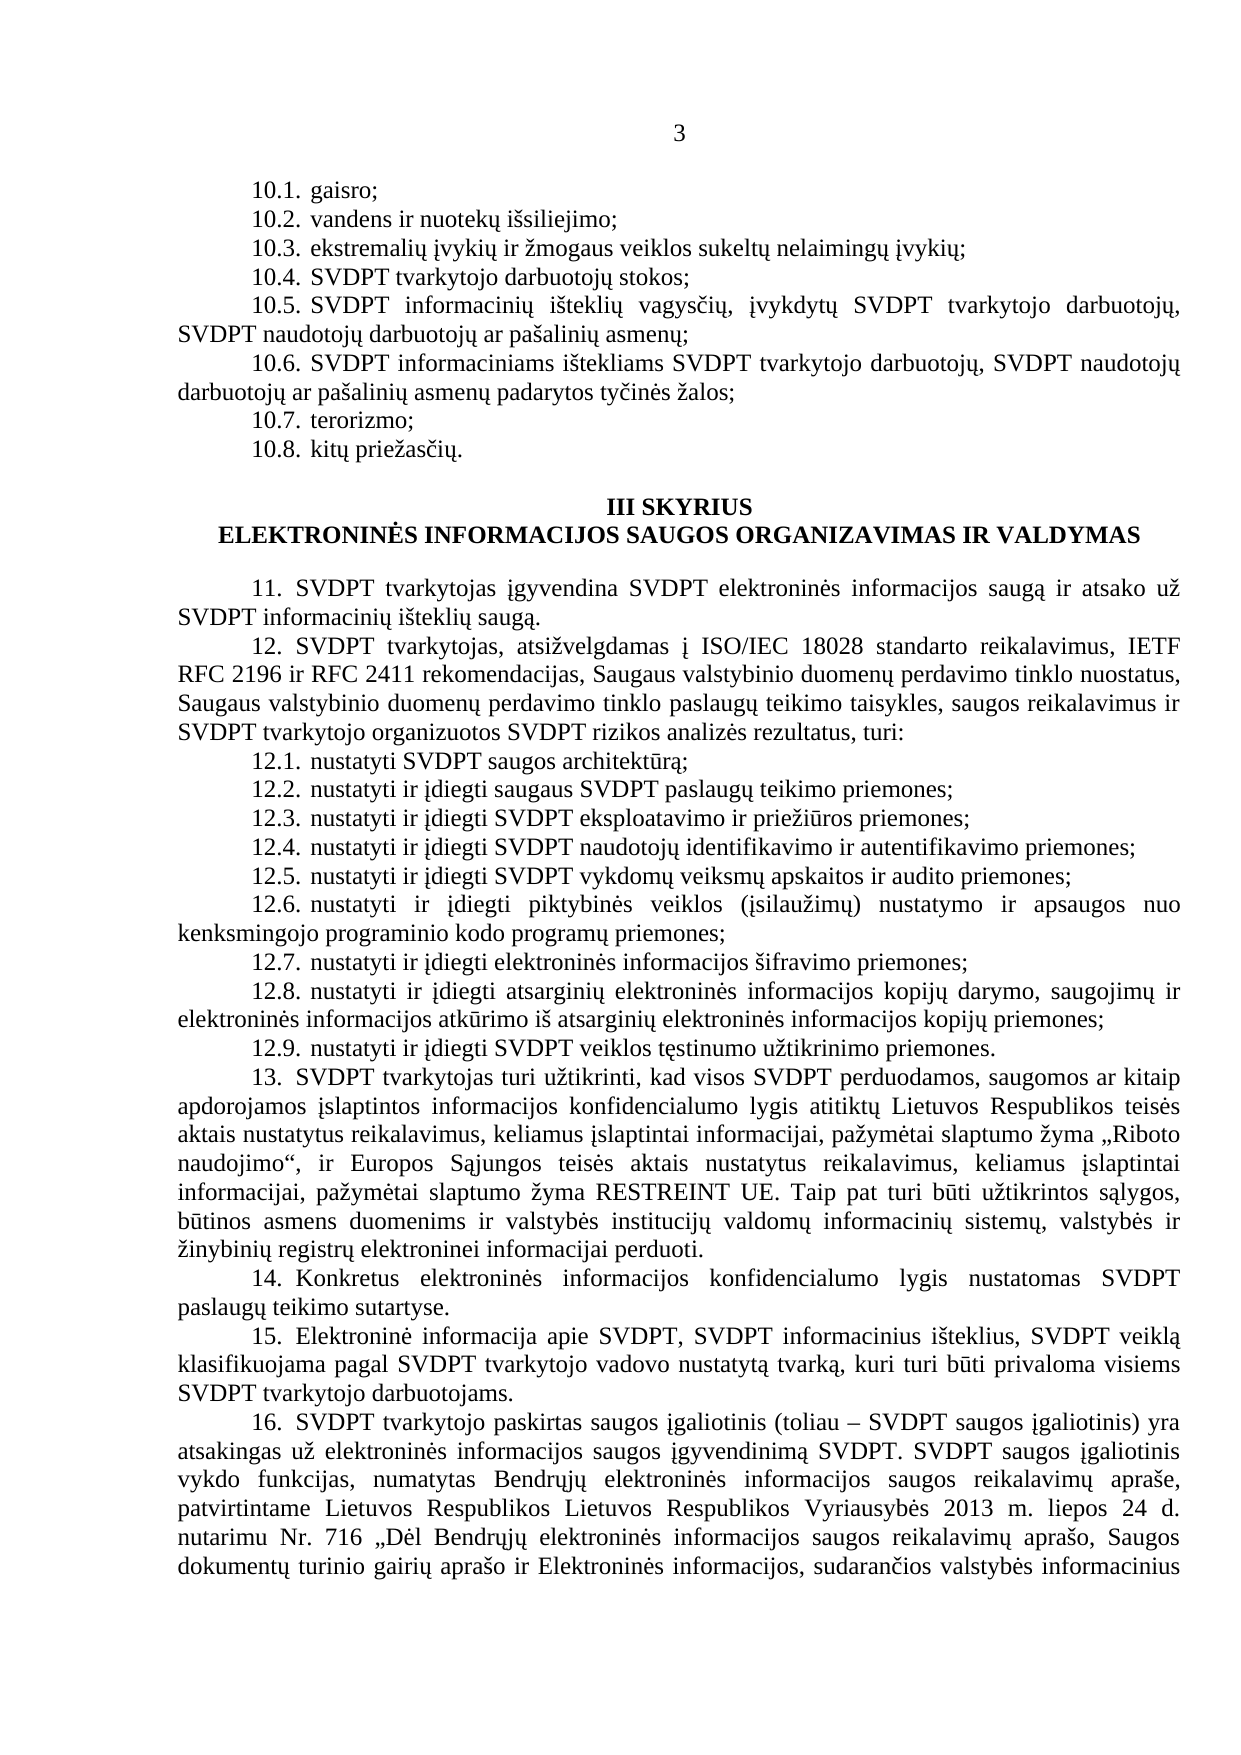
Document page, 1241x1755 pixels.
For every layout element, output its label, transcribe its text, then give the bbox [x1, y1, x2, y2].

text 12.7. nustatyti ir įdiegti elektroninės informacijos šifravimo priemones; [177, 947, 1181, 976]
text 12. SVDPT tvarkytojas, atsižvelgdamas į ISO/IEC 18028 standarto reikalavimus, IETF RFC 2196 ir RFC 2411 rekomendacijas, Saugaus valstybinio duomenų perdavimo tinklo nuostatus, Saugaus valstybinio duomenų perdavimo tinklo paslaugų teikimo taisykles, saugos reikalavimus ir SVDPT tvarkytojo organizuotos SVDPT rizikos analizės rezultatus, turi: [177, 631, 1181, 746]
text 10.2. vandens ir nuotekų išsiliejimo; [177, 204, 1181, 233]
text 10.7. terorizmo; [177, 406, 1181, 434]
text 10.1. gaisro; [177, 176, 1181, 204]
text 12.5. nustatyti ir įdiegti SVDPT vykdomų veiksmų apskaitos ir audito priemones; [177, 861, 1181, 889]
text 10.5. SVDPT informacinių išteklių vagysčių, įvykdytų SVDPT tvarkytojo darbuotojų, SVDPT naudotojų darbuotojų ar pašalinių asmenų; [177, 291, 1181, 348]
text 10.4. SVDPT tvarkytojo darbuotojų stokos; [177, 262, 1181, 291]
text III SKYRIUS [177, 492, 1181, 521]
text 12.4. nustatyti ir įdiegti SVDPT naudotojų identifikavimo ir autentifikavimo priemones; [177, 832, 1181, 861]
text 10.3. ekstremalių įvykių ir žmogaus veiklos sukeltų nelaimingų įvykių; [177, 233, 1181, 262]
text 12.6. nustatyti ir įdiegti piktybinės veiklos (įsilaužimų) nustatymo ir apsaugos nuo kenksmingojo programinio kodo programų priemones; [177, 889, 1181, 947]
text 11. SVDPT tvarkytojas įgyvendina SVDPT elektroninės informacijos saugą ir atsako už SVDPT informacinių išteklių saugą. [177, 573, 1181, 631]
text 12.8. nustatyti ir įdiegti atsarginių elektroninės informacijos kopijų darymo, saugojimų ir elektroninės informacijos atkūrimo iš atsarginių elektroninės informacijos kopijų priemones; [177, 976, 1181, 1033]
text 10.6. SVDPT informaciniams ištekliams SVDPT tvarkytojo darbuotojų, SVDPT naudotojų darbuotojų ar pašalinių asmenų padarytos tyčinės žalos; [177, 348, 1181, 406]
text 13. SVDPT tvarkytojas turi užtikrinti, kad visos SVDPT perduodamos, saugomos ar kitaip apdorojamos įslaptintos informacijos konfidencialumo lygis atitiktų Lietuvos Respublikos teisės aktais nustatytus reikalavimus, keliamus įslaptintai informacijai, pažymėtai slaptumo žyma „Riboto naudojimo“, ir Europos Sąjungos teisės aktais nustatytus reikalavimus, keliamus įslaptintai informacijai, pažymėtai slaptumo žyma RESTREINT UE. Taip pat turi būti užtikrintos sąlygos, būtinos asmens duomenims ir valstybės institucijų valdomų informacinių sistemų, valstybės ir žinybinių registrų elektroninei informacijai perduoti. [177, 1062, 1181, 1263]
text 10.8. kitų priežasčių. [177, 434, 1181, 463]
text 12.2. nustatyti ir įdiegti saugaus SVDPT paslaugų teikimo priemones; [177, 774, 1181, 803]
text 12.9. nustatyti ir įdiegti SVDPT veiklos tęstinumo užtikrinimo priemones. [177, 1033, 1181, 1062]
text 16. SVDPT tvarkytojo paskirtas saugos įgaliotinis (toliau – SVDPT saugos įgaliotinis) yra atsakingas už elektroninės informacijos saugos įgyvendinimą SVDPT. SVDPT saugos įgaliotinis vykdo funkcijas, numatytas Bendrųjų elektroninės informacijos saugos reikalavimų apraše, patvirtintame Lietuvos Respublikos Lietuvos Respublikos Vyriausybės 2013 m. liepos 24 d. nutarimu Nr. 716 „Dėl Bendrųjų elektroninės informacijos saugos reikalavimų aprašo, Saugos dokumentų turinio gairių aprašo ir Elektroninės informacijos, sudarančios valstybės informacinius [177, 1407, 1181, 1579]
text 12.3. nustatyti ir įdiegti SVDPT eksploatavimo ir priežiūros priemones; [177, 803, 1181, 832]
text ELEKTRONINĖS INFORMACIJOS SAUGOS ORGANIZAVIMAS IR VALDYMAS [177, 521, 1181, 549]
text 15. Elektroninė informacija apie SVDPT, SVDPT informacinius išteklius, SVDPT veiklą klasifikuojama pagal SVDPT tvarkytojo vadovo nustatytą tvarką, kuri turi būti privaloma visiems SVDPT tvarkytojo darbuotojams. [177, 1321, 1181, 1407]
text 14. Konkretus elektroninės informacijos konfidencialumo lygis nustatomas SVDPT paslaugų teikimo sutartyse. [177, 1263, 1181, 1321]
text 12.1. nustatyti SVDPT saugos architektūrą; [177, 746, 1181, 774]
